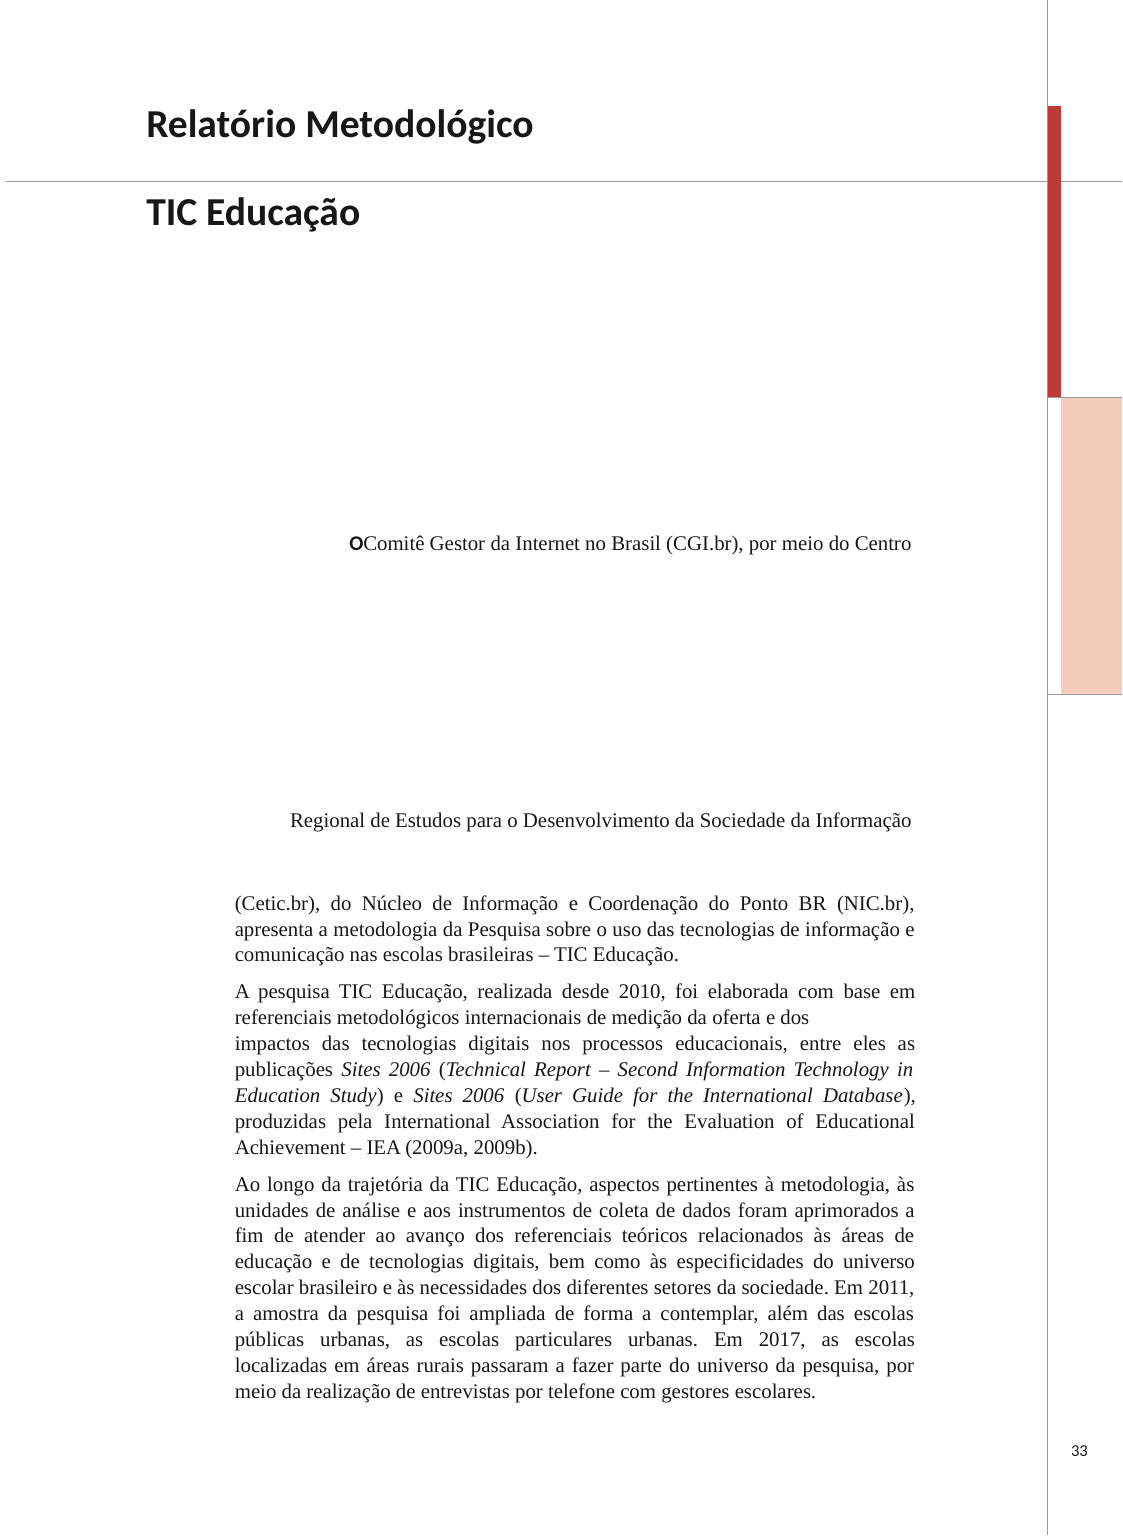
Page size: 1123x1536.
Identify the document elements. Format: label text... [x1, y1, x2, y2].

text OComitê Gestor da Internet no Brasil (CGI.br), por meio do Centro [227, 530, 917, 556]
text Regional de Estudos para o Desenvolvimento da Sociedade da Informação [227, 628, 917, 873]
text A pesquisa TIC Educação, realizada desde 2010, foi elaborada com base em referenciais metodológicos internacionais de medição da oferta e dos [234, 979, 916, 1029]
text impactos das tecnologias digitais nos processos educacionais, entre eles as publicações Sites 2006 (Technical Report – Second Information Technology in Education Study) e Sites 2006 (User Guide for the International Database), produzidas pela International Association for the Evaluation of Educational Achievement – IEA (2009a, 2009b). [234, 1031, 916, 1159]
text Ao longo da trajetória da TIC Educação, aspectos pertinentes à metodologia, às unidades de análise e aos instrumentos de coleta de dados foram aprimorados a fim de atender ao avanço dos referenciais teóricos relacionados às áreas de educação e de tecnologias digitais, bem como às especificidades do universo escolar brasileiro e às necessidades dos diferentes setores da sociedade. Em 2011, a amostra da pesquisa foi ampliada de forma a contemplar, além das escolas públicas urbanas, as escolas particulares urbanas. Em 2017, as escolas localizadas em áreas rurais passaram a fazer parte do universo da pesquisa, por meio da realização de entrevistas por telefone com gestores escolares. [234, 1172, 916, 1403]
text (Cetic.br), do Núcleo de Informação e Coordenação do Ponto BR (NIC.br), apresenta a metodologia da Pesquisa sobre o uso das tecnologias de informação e comunicação nas escolas brasileiras – TIC Educação. [234, 891, 916, 966]
text [146, 152, 916, 181]
text TIC Educação [146, 182, 916, 235]
text Relatório Metodológico [146, 99, 916, 147]
